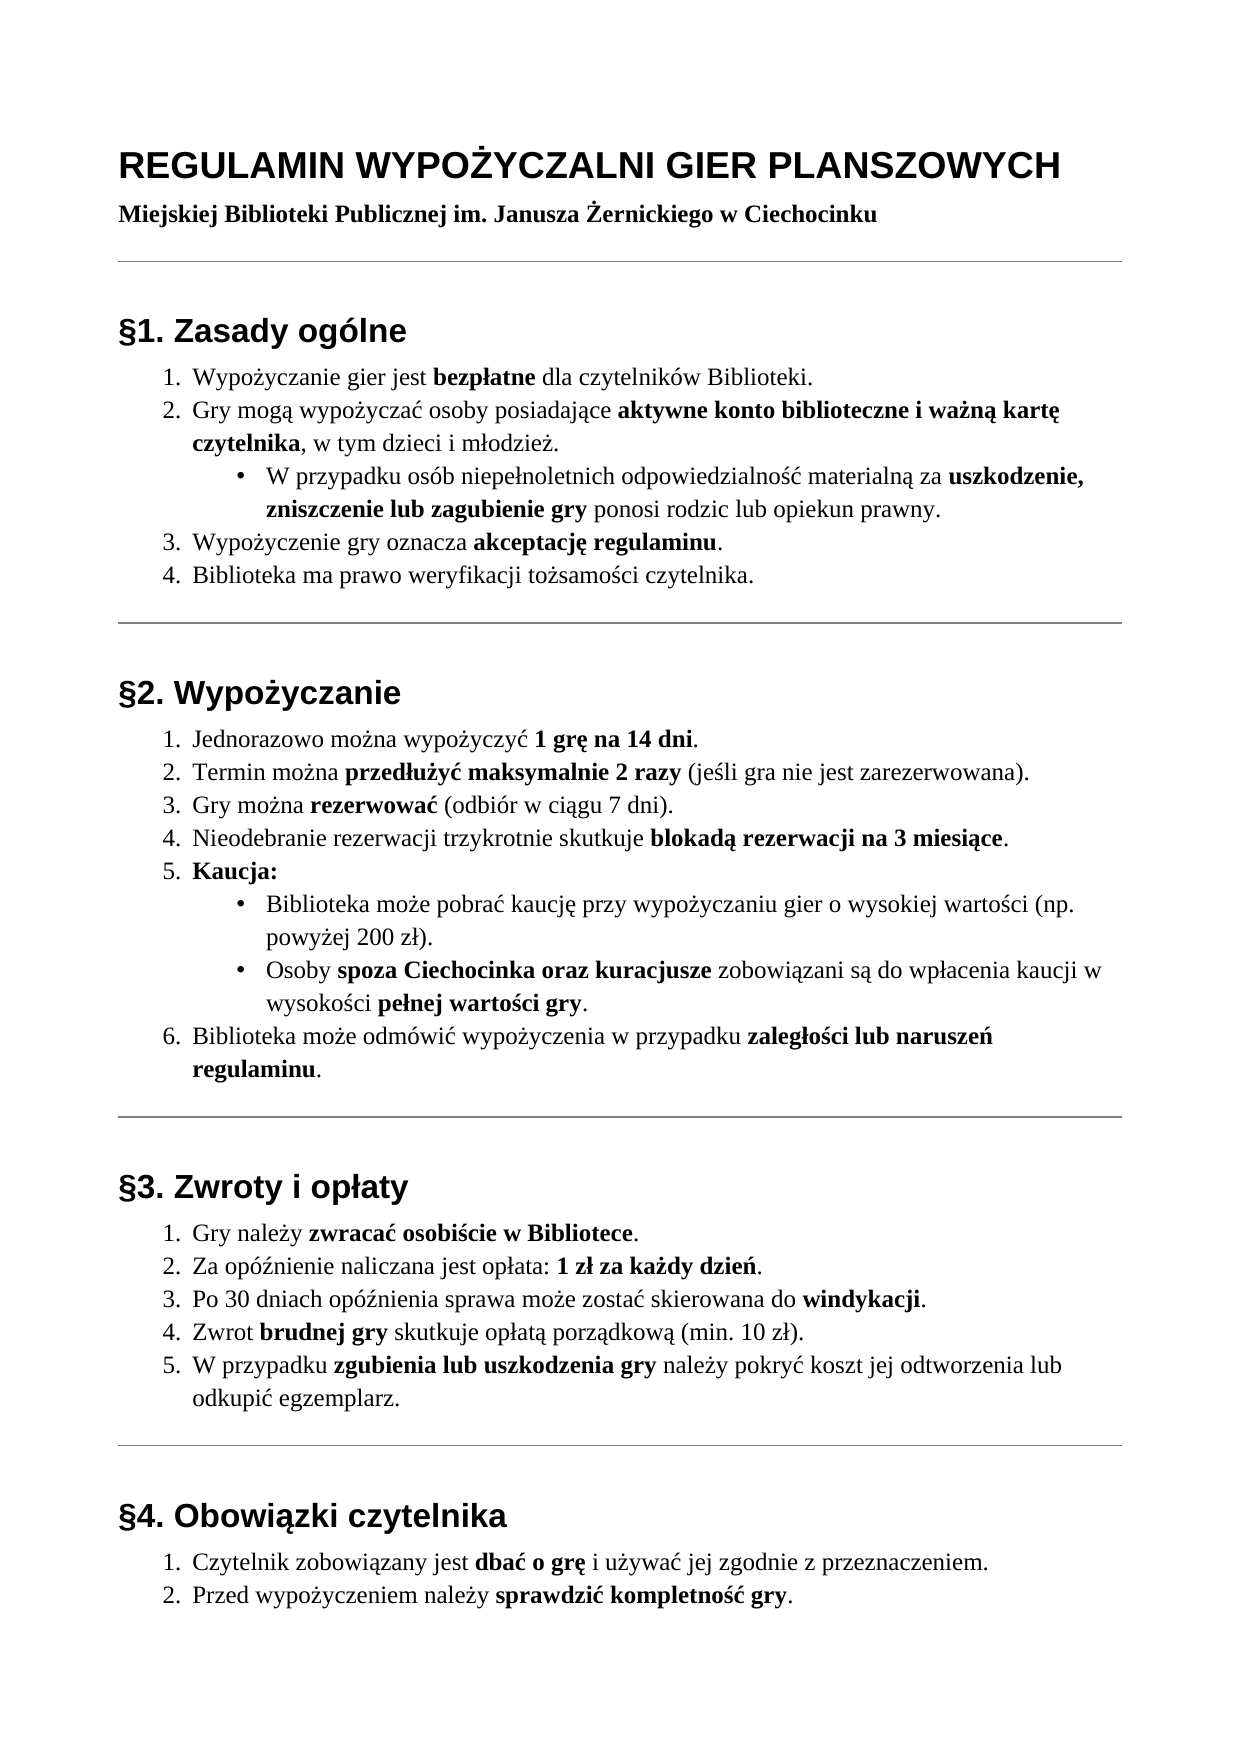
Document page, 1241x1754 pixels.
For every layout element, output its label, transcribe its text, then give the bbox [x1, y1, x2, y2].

list W przypadku osób niepełnoletnich odpowiedzialność materialną za uszkodzenie, zniszczenie lub zagubienie gry ponosi rodzic lub opiekun prawny. [236, 461, 1122, 523]
list Wypożyczanie gier jest bezpłatne dla czytelników Biblioteki. [162, 362, 1122, 391]
list Nieodebranie rezerwacji trzykrotnie skutkuje blokadą rezerwacji na 3 miesiące. [162, 823, 1122, 852]
list Gry można rezerwować (odbiór w ciągu 7 dni). [162, 790, 1122, 819]
list Osoby spoza Ciechocinka oraz kuracjusze zobowiązani są do wpłacenia kaucji w wysokości pełnej wartości gry. [236, 955, 1122, 1017]
list Przed wypożyczeniem należy sprawdzić kompletność gry. [162, 1580, 1122, 1608]
text Miejskiej Biblioteki Publicznej im. Janusza Żernickiego w Ciechocinku [118, 199, 1122, 227]
list Zwrot brudnej gry skutkuje opłatą porządkową (min. 10 zł). [162, 1317, 1122, 1346]
subtitle REGULAMIN WYPOŻYCZALNI GIER PLANSZOWYCH [118, 143, 1122, 186]
subtitle §1. Zasady ogólne [118, 311, 1122, 350]
subtitle §3. Zwroty i opłaty [118, 1167, 1122, 1206]
list W przypadku zgubienia lub uszkodzenia gry należy pokryć koszt jej odtworzenia lub odkupić egzemplarz. [162, 1350, 1122, 1412]
list Wypożyczenie gry oznacza akceptację regulaminu. [162, 527, 1122, 556]
list Po 30 dniach opóźnienia sprawa może zostać skierowana do windykacji. [162, 1284, 1122, 1313]
subtitle §2. Wypożyczanie [118, 673, 1122, 712]
list Termin można przedłużyć maksymalnie 2 razy (jeśli gra nie jest zarezerwowana). [162, 757, 1122, 786]
list Biblioteka ma prawo weryfikacji tożsamości czytelnika. [162, 561, 1122, 589]
list Gry należy zwracać osobiście w Bibliotece. [162, 1218, 1122, 1247]
list Jednorazowo można wypożyczyć 1 grę na 14 dni. [162, 724, 1122, 753]
list Biblioteka może pobrać kaucję przy wypożyczaniu gier o wysokiej wartości (np. powyżej 200 zł). [236, 889, 1122, 951]
list Za opóźnienie naliczana jest opłata: 1 zł za każdy dzień. [162, 1251, 1122, 1280]
list Biblioteka może odmówić wypożyczenia w przypadku zaległości lub naruszeń regulaminu. [162, 1021, 1122, 1083]
list Gry mogą wypożyczać osoby posiadające aktywne konto biblioteczne i ważną kartę czytelnika, w tym dzieci i młodzież. [162, 395, 1122, 457]
list Czytelnik zobowiązany jest dbać o grę i używać jej zgodnie z przeznaczeniem. [162, 1547, 1122, 1576]
list Kaucja: [162, 856, 1122, 885]
subtitle §4. Obowiązki czytelnika [118, 1496, 1122, 1534]
